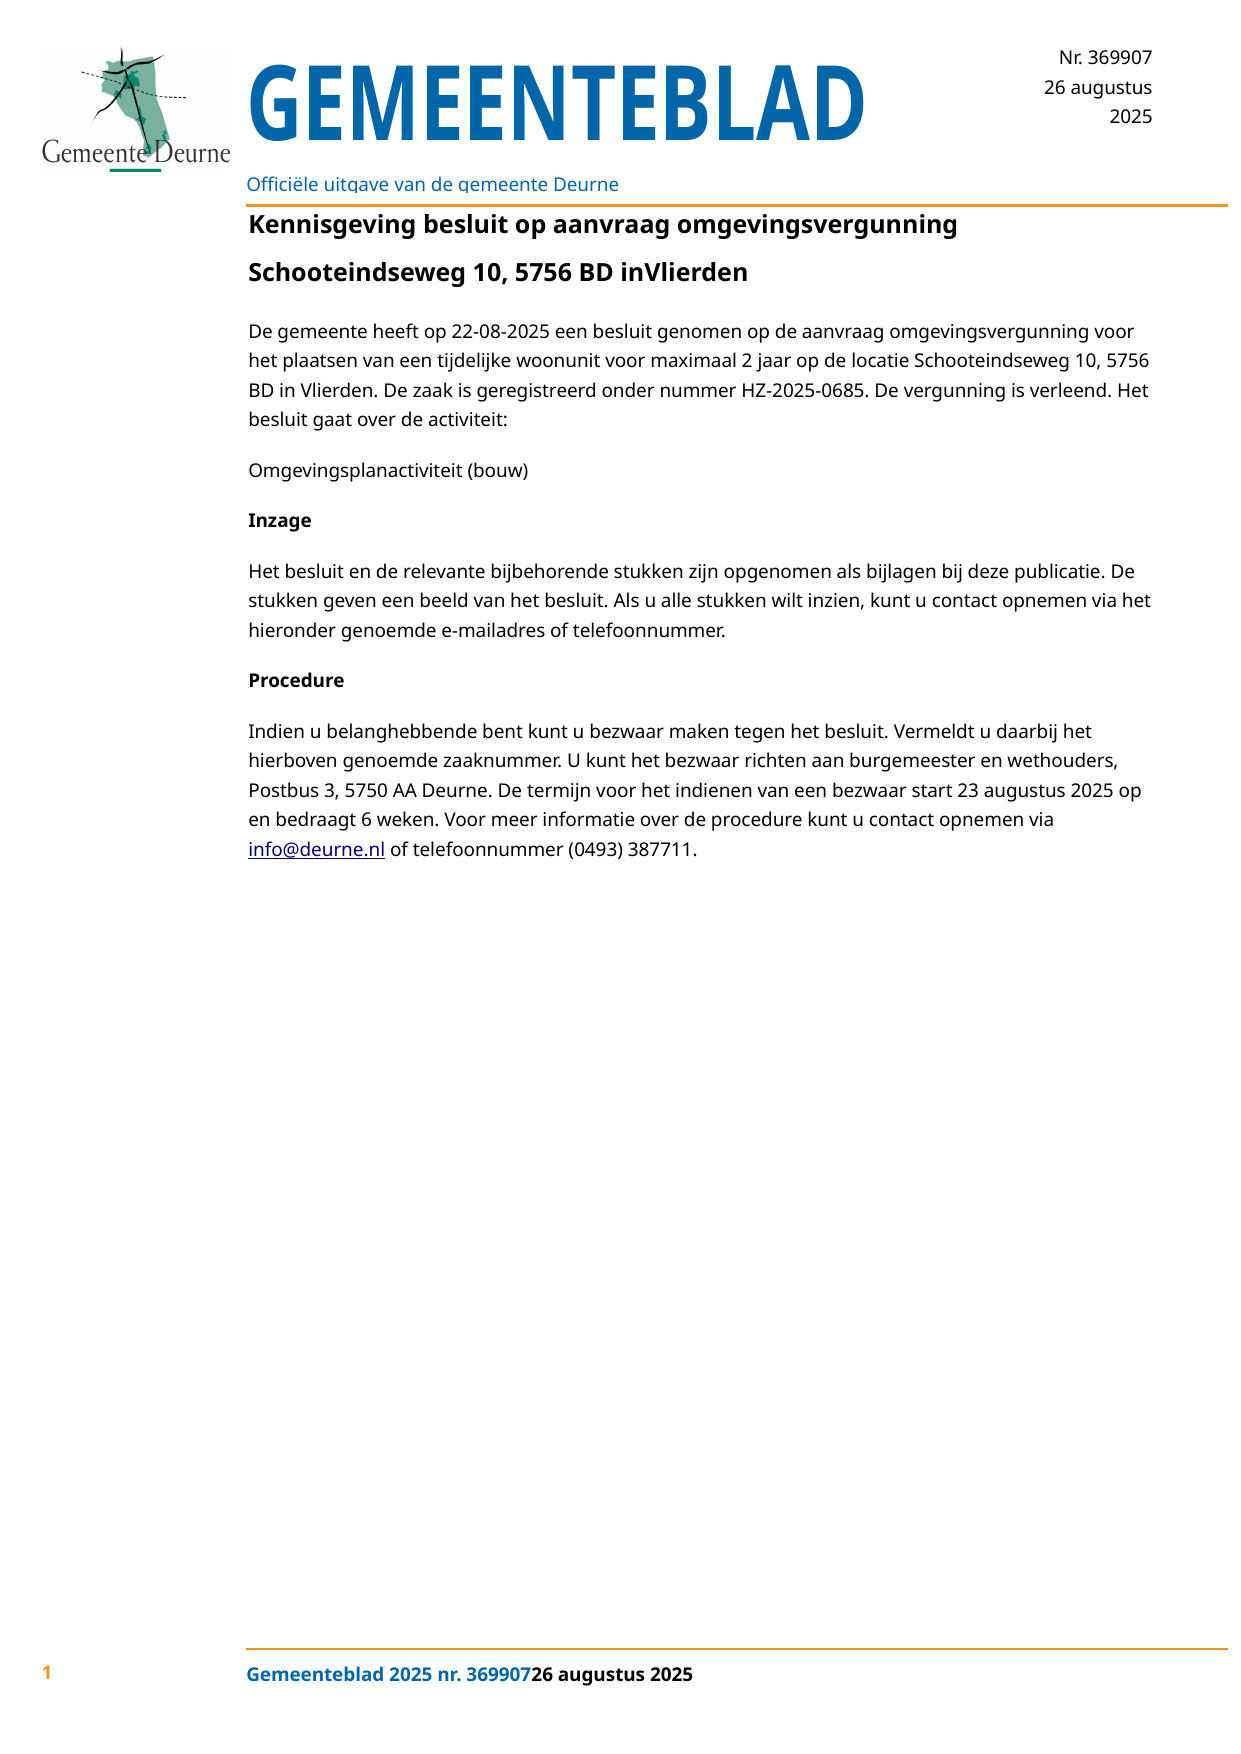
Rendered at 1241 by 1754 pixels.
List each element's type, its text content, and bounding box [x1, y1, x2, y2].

text Het besluit en de relevante bijbehorende stukken zijn opgenomen als bijlagen bij deze publicatie. De stukken geven een beeld van het besluit. Als u alle stukken wilt inzien, kunt u contact opnemen via het hieronder genoemde e-mailadres of telefoonnummer. [248, 558, 1152, 643]
text Omgevingsplanactiviteit (bouw) [248, 457, 1152, 483]
text Kennisgeving besluit op aanvraag omgevingsvergunning Schooteindseweg 10, 5756 BD inVlierden [248, 207, 1152, 288]
picture [41, 47, 231, 172]
text Indien u belanghebbende bent kunt u bezwaar maken tegen het besluit. Vermeldt u daarbij het hierboven genoemde zaaknummer. U kunt het bezwaar richten aan burgemeester en wethouders, Postbus 3, 5750 AA Deurne. De termijn voor het indienen van een bezwaar start 23 augustus 2025 op en bedraagt 6 weken. Voor meer informatie over de procedure kunt u contact opnemen via info@deurne.nl of telefoonnummer (0493) 387711. [248, 718, 1152, 862]
text De gemeente heeft op 22-08-2025 een besluit genomen op de aanvraag omgevingsvergunning voor het plaatsen van een tijdelijke woonunit voor maximaal 2 jaar op de locatie Schooteindseweg 10, 5756 BD in Vlierden. De zaak is geregistreerd onder nummer HZ-2025-0685. De vergunning is verleend. Het besluit gaat over de activiteit: [248, 318, 1152, 432]
text Inzage [248, 507, 1152, 533]
text Procedure [248, 667, 1152, 693]
